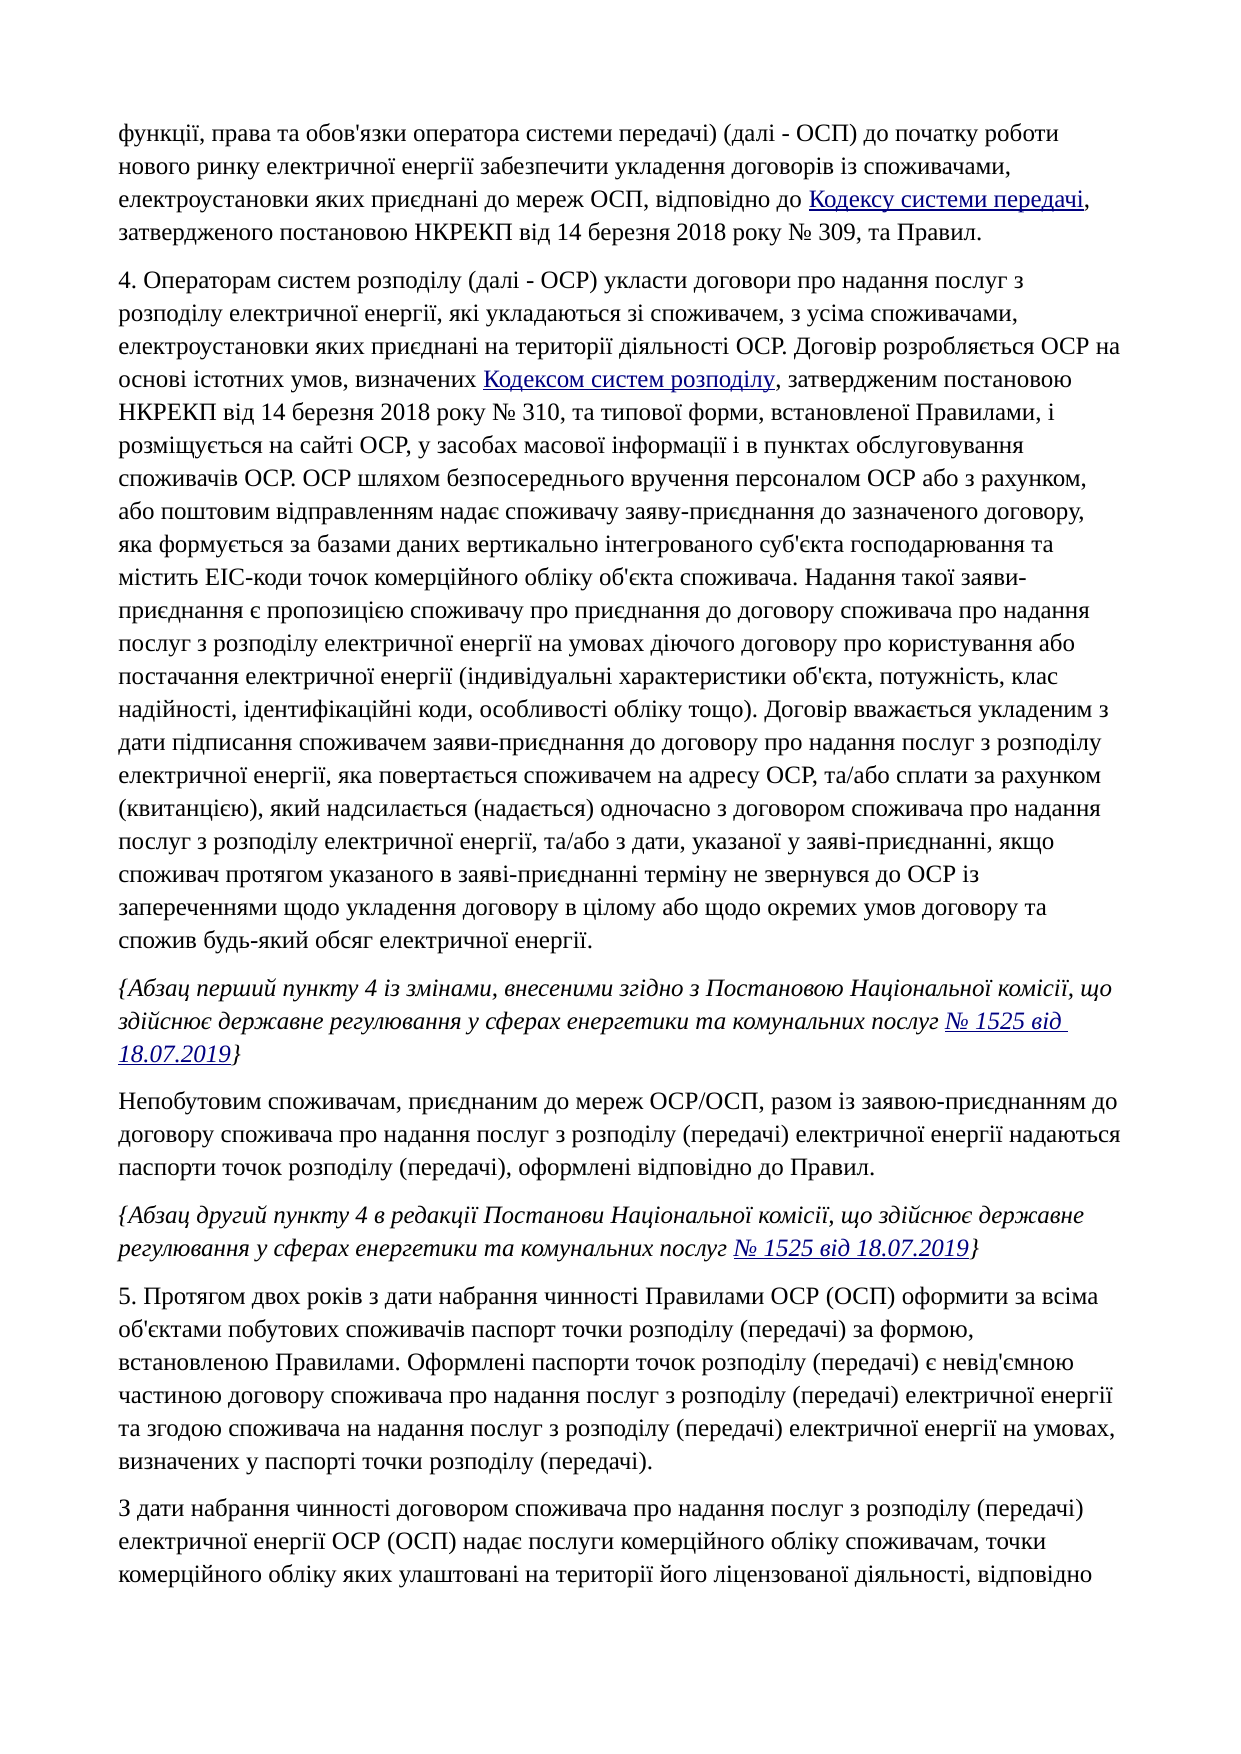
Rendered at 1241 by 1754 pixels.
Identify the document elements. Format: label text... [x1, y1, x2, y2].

text Непобутовим споживачам, приєднаним до мереж ОСР/ОСП, разом із заявою-приєднанням до договору споживача про надання послуг з розподілу (передачі) електричної енергії надаються паспорти точок розподілу (передачі), оформлені відповідно до Правил. [118, 1086, 1122, 1181]
text 4. Операторам систем розподілу (далі - ОСР) укласти договори про надання послуг з розподілу електричної енергії, які укладаються зі споживачем, з усіма споживачами, електроустановки яких приєднані на території діяльності ОСР. Договір розробляється ОСР на основі істотних умов, визначених Кодексом систем розподілу, затвердженим постановою НКРЕКП від 14 березня 2018 року № 310, та типової форми, встановленої Правилами, і розміщується на сайті ОСР, у засобах масової інформації і в пунктах обслуговування споживачів ОСР. ОСР шляхом безпосереднього вручення персоналом ОСР або з рахунком, або поштовим відправленням надає споживачу заяву-приєднання до зазначеного договору, яка формується за базами даних вертикально інтегрованого суб'єкта господарювання та містить ЕІС-коди точок комерційного обліку об'єкта споживача. Надання такої заяви-приєднання є пропозицією споживачу про приєднання до договору споживача про надання послуг з розподілу електричної енергії на умовах діючого договору про користування або постачання електричної енергії (індивідуальні характеристики об'єкта, потужність, клас надійності, ідентифікаційні коди, особливості обліку тощо). Договір вважається укладеним з дати підписання споживачем заяви-приєднання до договору про надання послуг з розподілу електричної енергії, яка повертається споживачем на адресу ОСР, та/або сплати за рахунком (квитанцією), який надсилається (надається) одночасно з договором споживача про надання послуг з розподілу електричної енергії, та/або з дати, указаної у заяві-приєднанні, якщо споживач протягом указаного в заяві-приєднанні терміну не звернувся до ОСР із запереченнями щодо укладення договору в цілому або щодо окремих умов договору та спожив будь-який обсяг електричної енергії. [118, 265, 1122, 954]
text 5. Протягом двох років з дати набрання чинності Правилами ОСР (ОСП) оформити за всіма об'єктами побутових споживачів паспорт точки розподілу (передачі) за формою, встановленою Правилами. Оформлені паспорти точок розподілу (передачі) є невід'ємною частиною договору споживача про надання послуг з розподілу (передачі) електричної енергії та згодою споживача на надання послуг з розподілу (передачі) електричної енергії на умовах, визначених у паспорті точки розподілу (передачі). [118, 1281, 1122, 1474]
text {Абзац другий пункту 4 в редакції Постанови Національної комісії, що здійснює державне регулювання у сферах енергетики та комунальних послуг № 1525 від 18.07.2019} [118, 1200, 1122, 1262]
text З дати набрання чинності договором споживача про надання послуг з розподілу (передачі) електричної енергії ОСР (ОСП) надає послуги комерційного обліку споживачам, точки комерційного обліку яких улаштовані на території його ліцензованої діяльності, відповідно [118, 1493, 1122, 1588]
text функції, права та обов'язки оператора системи передачі) (далі - ОСП) до початку роботи нового ринку електричної енергії забезпечити укладення договорів із споживачами, електроустановки яких приєднані до мереж ОСП, відповідно до Кодексу системи передачі, затвердженого постановою НКРЕКП від 14 березня 2018 року № 309, та Правил. [118, 118, 1122, 246]
text {Абзац перший пункту 4 із змінами, внесеними згідно з Постановою Національної комісії, що здійснює державне регулювання у сферах енергетики та комунальних послуг № 1525 від 18.07.2019} [118, 973, 1122, 1068]
